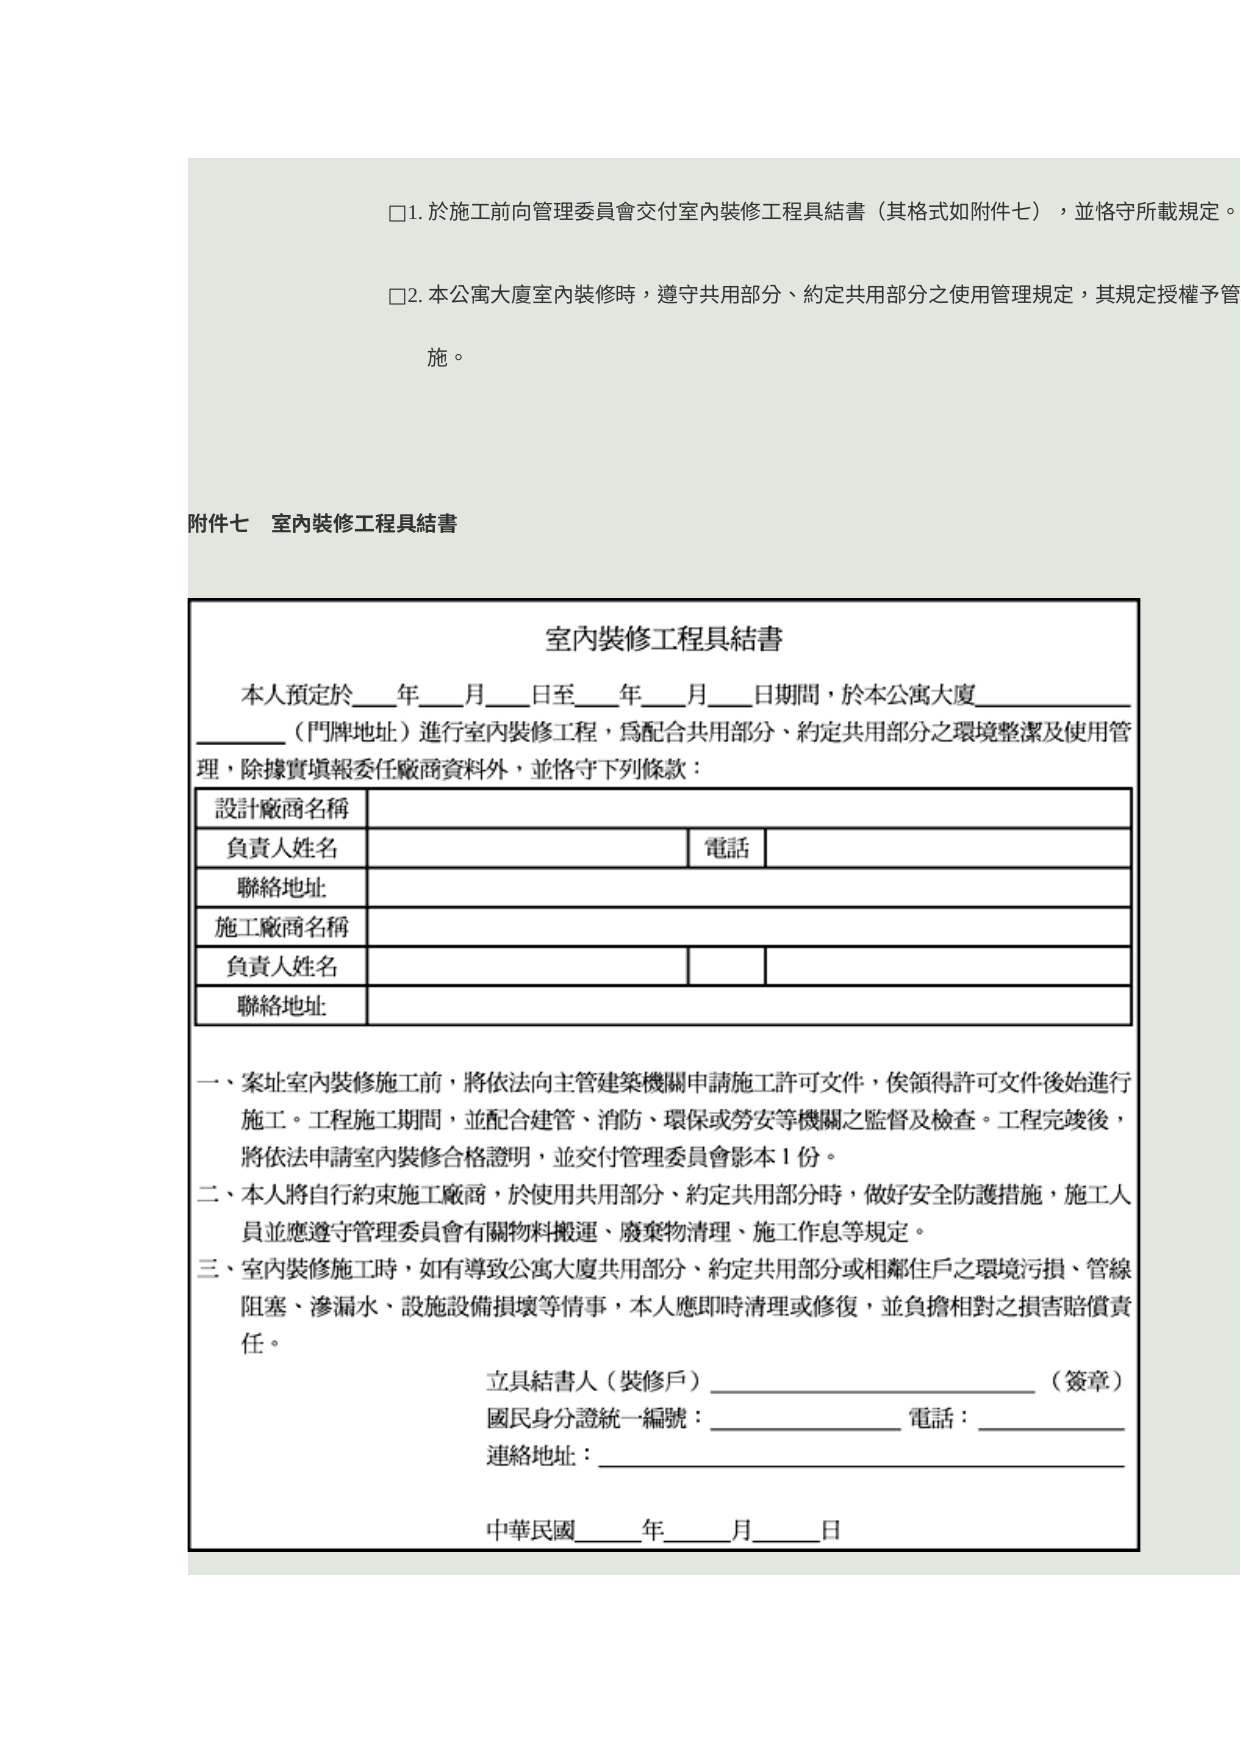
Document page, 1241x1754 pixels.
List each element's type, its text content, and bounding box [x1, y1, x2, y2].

table_cell 修正「公寓大廈規約範本」第二十二條之一，自中華民國一百零二年七月一日生效。 附修正「公寓大廈規約範本」第二十二條之一條文 部 長 李鴻源 公寓大廈規約範本第二十二條之一修正規定 第二十二條之一 住戶室內裝修遵守之事項 一、住戶如有下列室內裝修行為，應依建築物室內裝修管理辦法之規定，委託合法之室內裝修從業者設計及施工；經向主管建築機關申請審查許可，領得施工許可文件後，始得施工： (一) 固著於建築物構造體之天花板裝修。 (二) 內部牆面裝修。 (三) 高度超過地板面以上一點二公尺固定之隔屏或兼作櫥櫃使用之隔屏裝修。 (四) 分間牆變更。 二、住戶於室內裝修施工前，應將施工許可文件張貼於施工地點明顯處。工程完竣後，應向主管建築機關申請核發室內裝修合格證明。 三、室內裝修施工期間，為配合共用部分、約定共用部分之環境整潔及使用管理，住戶應（請就下列二者勾選其一，未勾選者視為選擇1.之情形） □1. 於施工前向管理委員會交付室內裝修工程具結書（其格式如附件七），並恪守所載規定。 □2. 本公寓大廈室內裝修時，遵守共用部分、約定共用部分之使用管理規定，其規定授權予管理委員會訂定實施。 附件七 室內裝修工程具結書 [188, 158, 1240, 1575]
